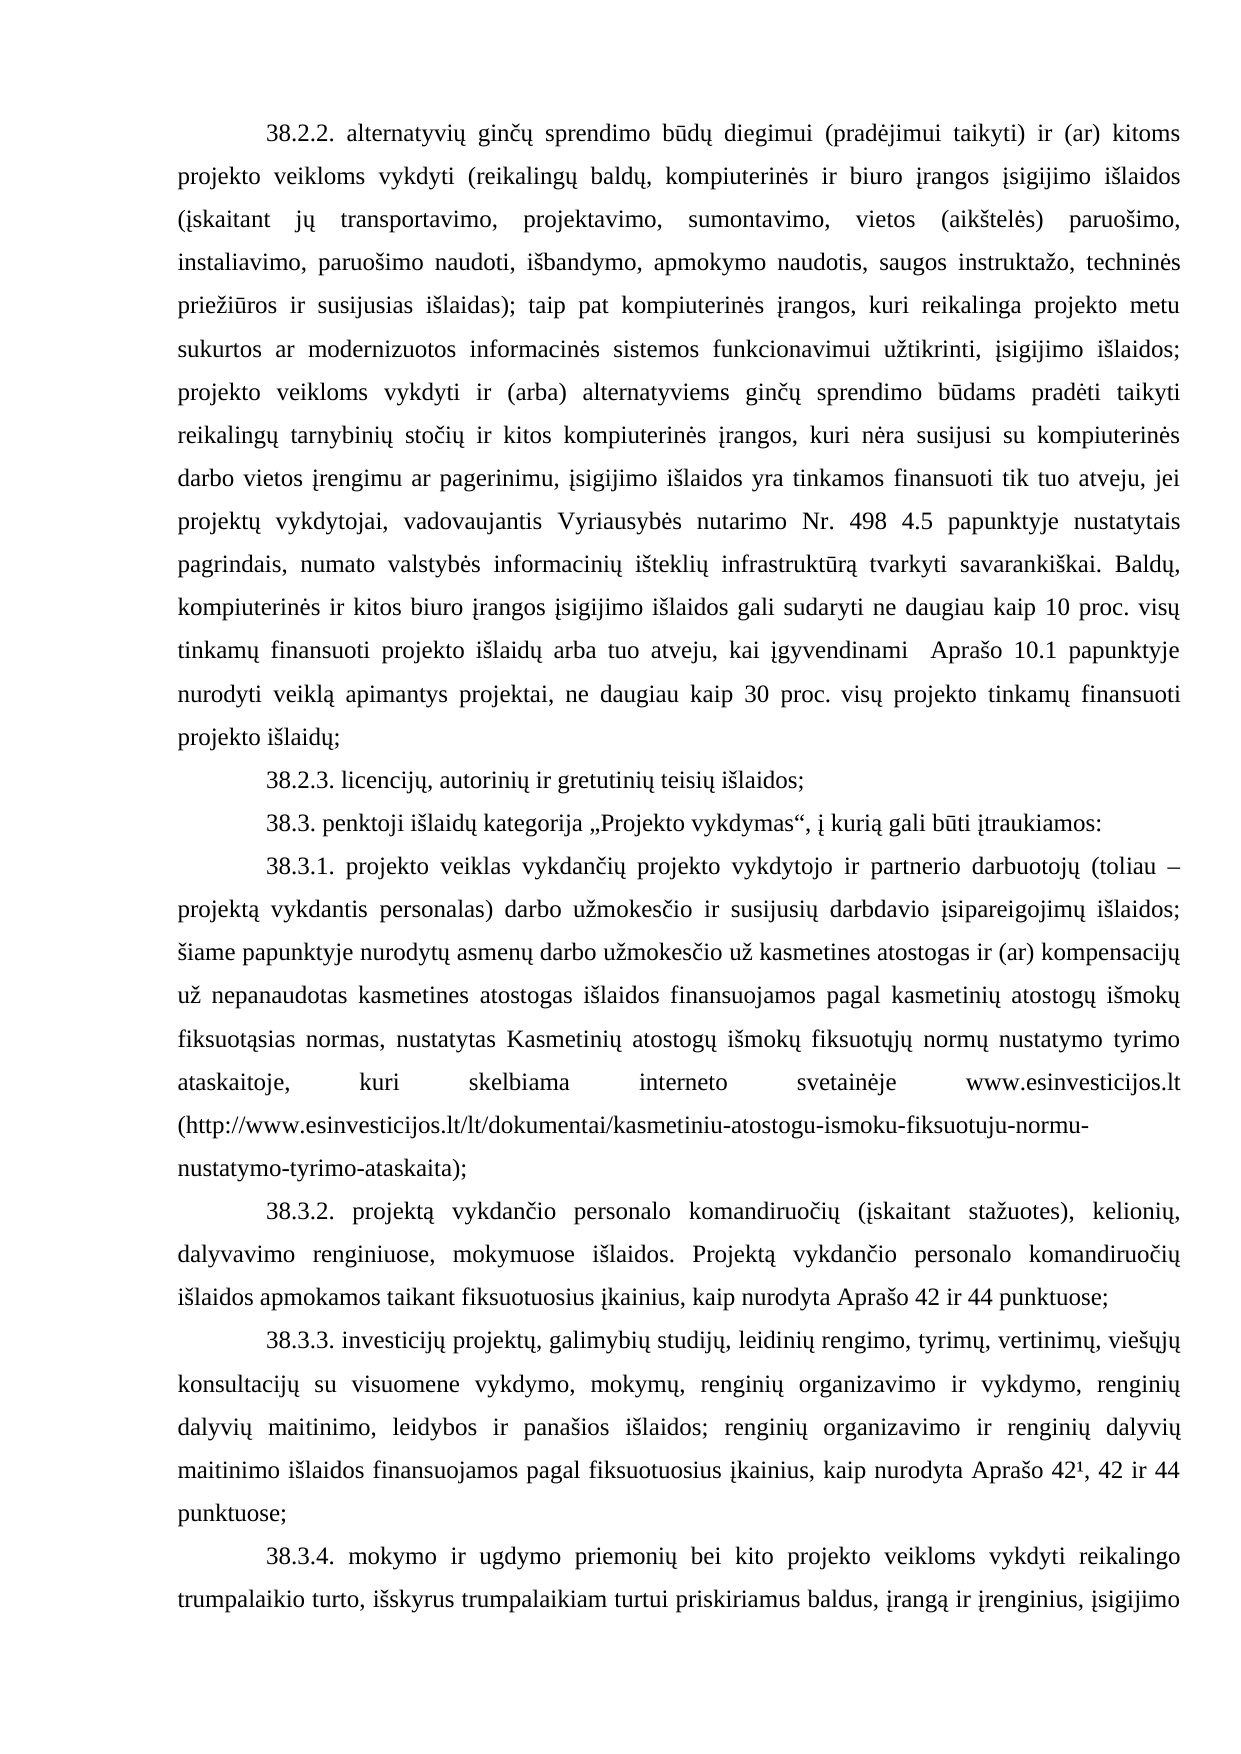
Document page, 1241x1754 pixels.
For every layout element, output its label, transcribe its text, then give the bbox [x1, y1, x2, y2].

text 38.3. penktoji išlaidų kategorija „Projekto vykdymas“, į kurią gali būti įtraukiamos: [177, 808, 1181, 837]
text 38.3.1. projekto veiklas vykdančių projekto vykdytojo ir partnerio darbuotojų (toliau – projektą vykdantis personalas) darbo užmokesčio ir susijusių darbdavio įsipareigojimų išlaidos; šiame papunktyje nurodytų asmenų darbo užmokesčio už kasmetines atostogas ir (ar) kompensacijų už nepanaudotas kasmetines atostogas išlaidos finansuojamos pagal kasmetinių atostogų išmokų fiksuotąsias normas, nustatytas Kasmetinių atostogų išmokų fiksuotųjų normų nustatymo tyrimo ataskaitoje, kuri skelbiama interneto svetainėje www.esinvesticijos.lt (http://www.esinvesticijos.lt/lt/dokumentai/kasmetiniu-atostogu-ismoku-fiksuotuju-normu-nustatymo-tyrimo-ataskaita); [177, 851, 1181, 1182]
text 38.2.3. licencijų, autorinių ir gretutinių teisių išlaidos; [177, 765, 1181, 794]
text 38.3.2. projektą vykdančio personalo komandiruočių (įskaitant stažuotes), kelionių, dalyvavimo renginiuose, mokymuose išlaidos. Projektą vykdančio personalo komandiruočių išlaidos apmokamos taikant fiksuotuosius įkainius, kaip nurodyta Aprašo 42 ir 44 punktuose; [177, 1196, 1181, 1311]
text 38.3.3. investicijų projektų, galimybių studijų, leidinių rengimo, tyrimų, vertinimų, viešųjų konsultacijų su visuomene vykdymo, mokymų, renginių organizavimo ir vykdymo, renginių dalyvių maitinimo, leidybos ir panašios išlaidos; renginių organizavimo ir renginių dalyvių maitinimo išlaidos finansuojamos pagal fiksuotuosius įkainius, kaip nurodyta Aprašo 42¹, 42 ir 44 punktuose; [177, 1326, 1181, 1527]
text 38.2.2. alternatyvių ginčų sprendimo būdų diegimui (pradėjimui taikyti) ir (ar) kitoms projekto veikloms vykdyti (reikalingų baldų, kompiuterinės ir biuro įrangos įsigijimo išlaidos (įskaitant jų transportavimo, projektavimo, sumontavimo, vietos (aikštelės) paruošimo, instaliavimo, paruošimo naudoti, išbandymo, apmokymo naudotis, saugos instruktažo, techninės priežiūros ir susijusias išlaidas); taip pat kompiuterinės įrangos, kuri reikalinga projekto metu sukurtos ar modernizuotos informacinės sistemos funkcionavimui užtikrinti, įsigijimo išlaidos; projekto veikloms vykdyti ir (arba) alternatyviems ginčų sprendimo būdams pradėti taikyti reikalingų tarnybinių stočių ir kitos kompiuterinės įrangos, kuri nėra susijusi su kompiuterinės darbo vietos įrengimu ar pagerinimu, įsigijimo išlaidos yra tinkamos finansuoti tik tuo atveju, jei projektų vykdytojai, vadovaujantis Vyriausybės nutarimo Nr. 498 4.5 papunktyje nustatytais pagrindais, numato valstybės informacinių išteklių infrastruktūrą tvarkyti savarankiškai. Baldų, kompiuterinės ir kitos biuro įrangos įsigijimo išlaidos gali sudaryti ne daugiau kaip 10 proc. visų tinkamų finansuoti projekto išlaidų arba tuo atveju, kai įgyvendinami Aprašo 10.1 papunktyje nurodyti veiklą apimantys projektai, ne daugiau kaip 30 proc. visų projekto tinkamų finansuoti projekto išlaidų; [177, 118, 1181, 751]
text 38.3.4. mokymo ir ugdymo priemonių bei kito projekto veikloms vykdyti reikalingo trumpalaikio turto, išskyrus trumpalaikiam turtui priskiriamus baldus, įrangą ir įrenginius, įsigijimo [177, 1541, 1181, 1613]
